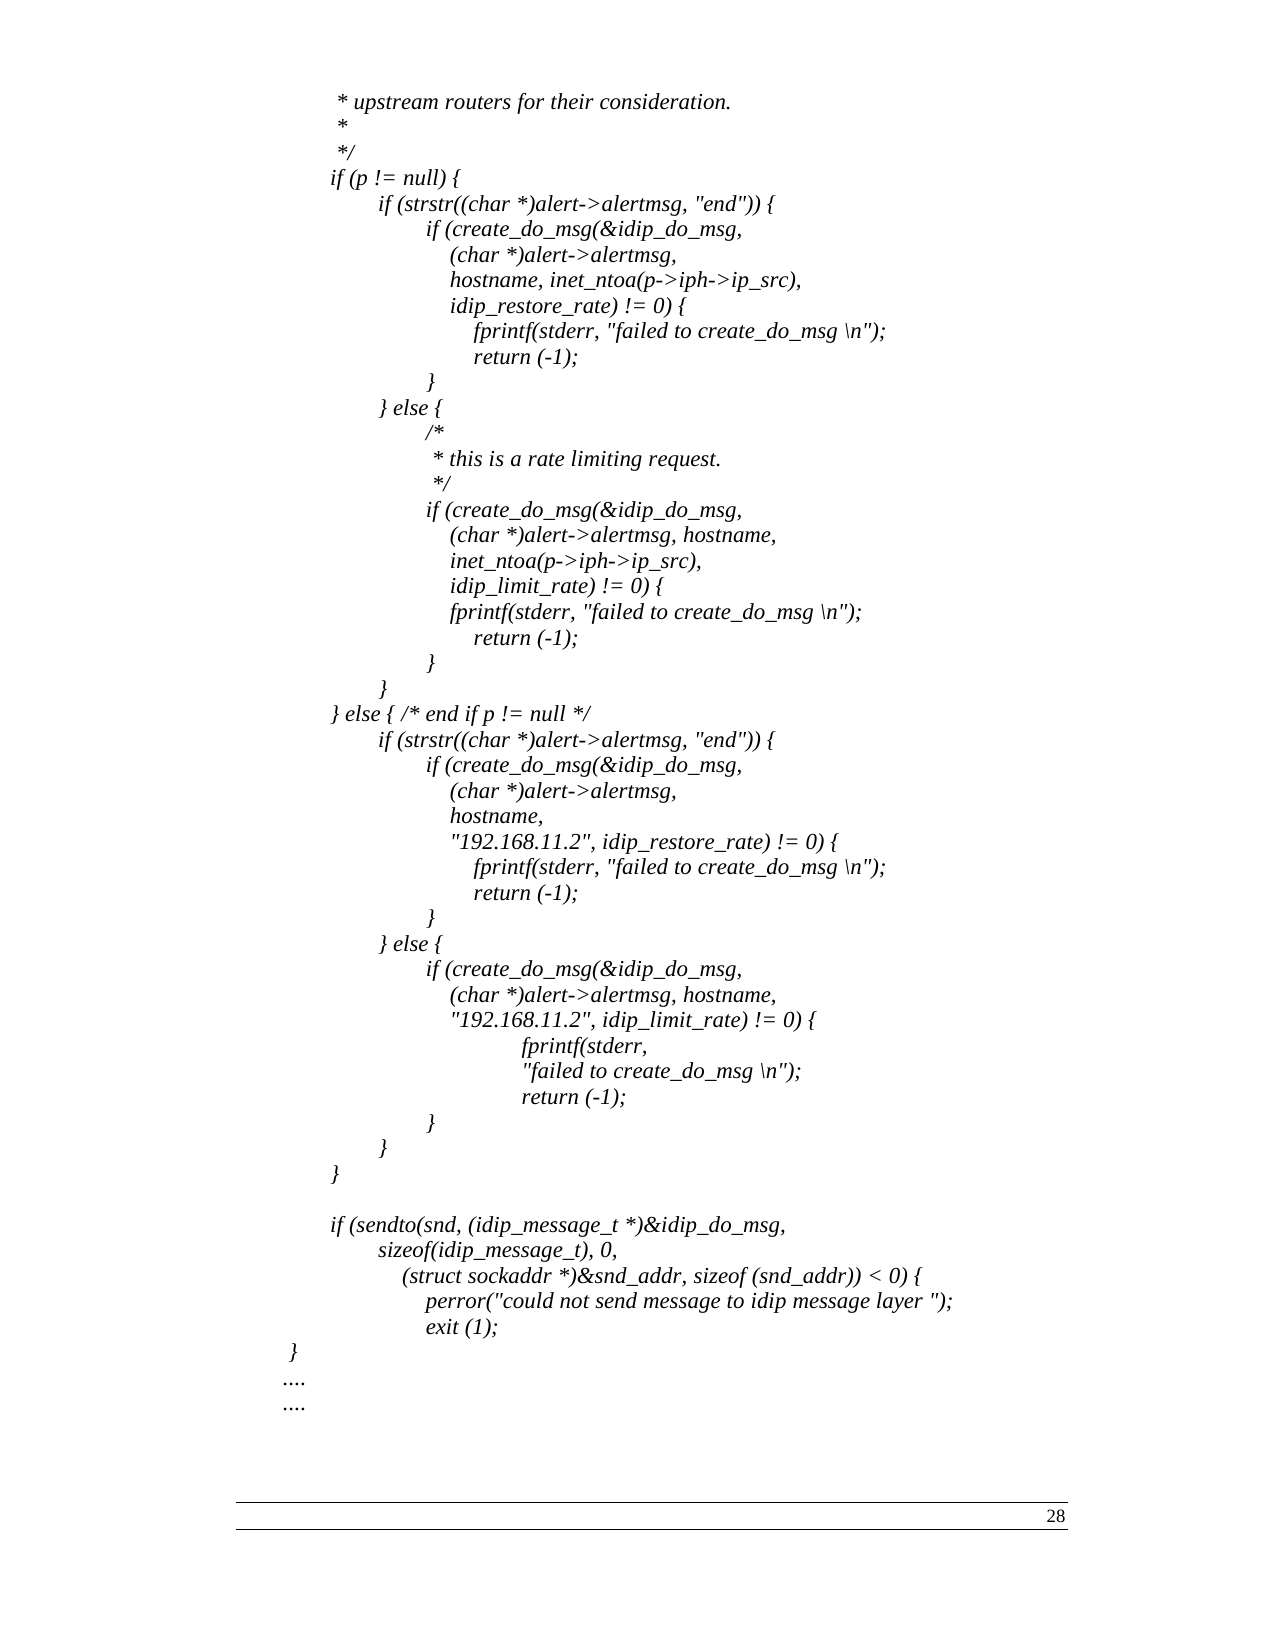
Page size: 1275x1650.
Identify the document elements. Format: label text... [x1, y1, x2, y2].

text } [236, 1135, 1068, 1160]
text if (strstr((char *)alert->alertmsg, "end")) { [236, 191, 1068, 216]
text /* [236, 420, 1068, 446]
text } else { [236, 931, 1068, 956]
text "192.168.11.2", idip_limit_rate) != 0) { [236, 1007, 1068, 1033]
text } [236, 1339, 1068, 1364]
text (struct sockaddr *)&snd_addr, sizeof (snd_addr)) < 0) { [236, 1262, 1068, 1288]
text return (-1); [236, 344, 1068, 369]
text sizeof(idip_message_t), 0, [236, 1237, 1068, 1262]
text (char *)alert->alertmsg, [236, 778, 1068, 803]
text } [236, 650, 1068, 676]
text } [236, 1109, 1068, 1135]
text return (-1); [236, 880, 1068, 905]
text if (strstr((char *)alert->alertmsg, "end")) { [236, 727, 1068, 752]
text * upstream routers for their consideration. [236, 88, 1068, 114]
text if (create_do_msg(&idip_do_msg, [236, 752, 1068, 778]
text * [236, 114, 1068, 139]
text (char *)alert->alertmsg, [236, 242, 1068, 267]
text idip_restore_rate) != 0) { [236, 293, 1068, 318]
text (char *)alert->alertmsg, hostname, [236, 522, 1068, 548]
text * this is a rate limiting request. [236, 446, 1068, 471]
text if (create_do_msg(&idip_do_msg, [236, 497, 1068, 522]
text return (-1); [236, 1084, 1068, 1109]
text if (sendto(snd, (idip_message_t *)&idip_do_msg, [236, 1211, 1068, 1237]
text .... [236, 1364, 1068, 1390]
text perror("could not send message to idip message layer "); [236, 1288, 1068, 1313]
text } [236, 676, 1068, 701]
text if (create_do_msg(&idip_do_msg, [236, 956, 1068, 982]
text } [236, 369, 1068, 395]
text hostname, [236, 803, 1068, 829]
text fprintf(stderr, "failed to create_do_msg \n"); [236, 318, 1068, 344]
text */ [236, 139, 1068, 165]
text if (create_do_msg(&idip_do_msg, [236, 216, 1068, 242]
text fprintf(stderr, "failed to create_do_msg \n"); [236, 599, 1068, 624]
text } else { /* end if p != null */ [236, 701, 1068, 727]
text (char *)alert->alertmsg, hostname, [236, 982, 1068, 1007]
text idip_limit_rate) != 0) { [236, 573, 1068, 599]
text } [236, 905, 1068, 931]
text .... [236, 1390, 1068, 1416]
text "192.168.11.2", idip_restore_rate) != 0) { [236, 829, 1068, 854]
text fprintf(stderr, "failed to create_do_msg \n"); [236, 854, 1068, 880]
text if (p != null) { [236, 165, 1068, 191]
text return (-1); [236, 624, 1068, 650]
text } [236, 1160, 1068, 1186]
text hostname, inet_ntoa(p->iph->ip_src), [236, 267, 1068, 293]
text } else { [236, 395, 1068, 420]
text exit (1); [236, 1313, 1068, 1339]
text fprintf(stderr, [236, 1033, 1068, 1058]
text */ [236, 471, 1068, 497]
text inet_ntoa(p->iph->ip_src), [236, 548, 1068, 573]
text "failed to create_do_msg \n"); [236, 1058, 1068, 1084]
